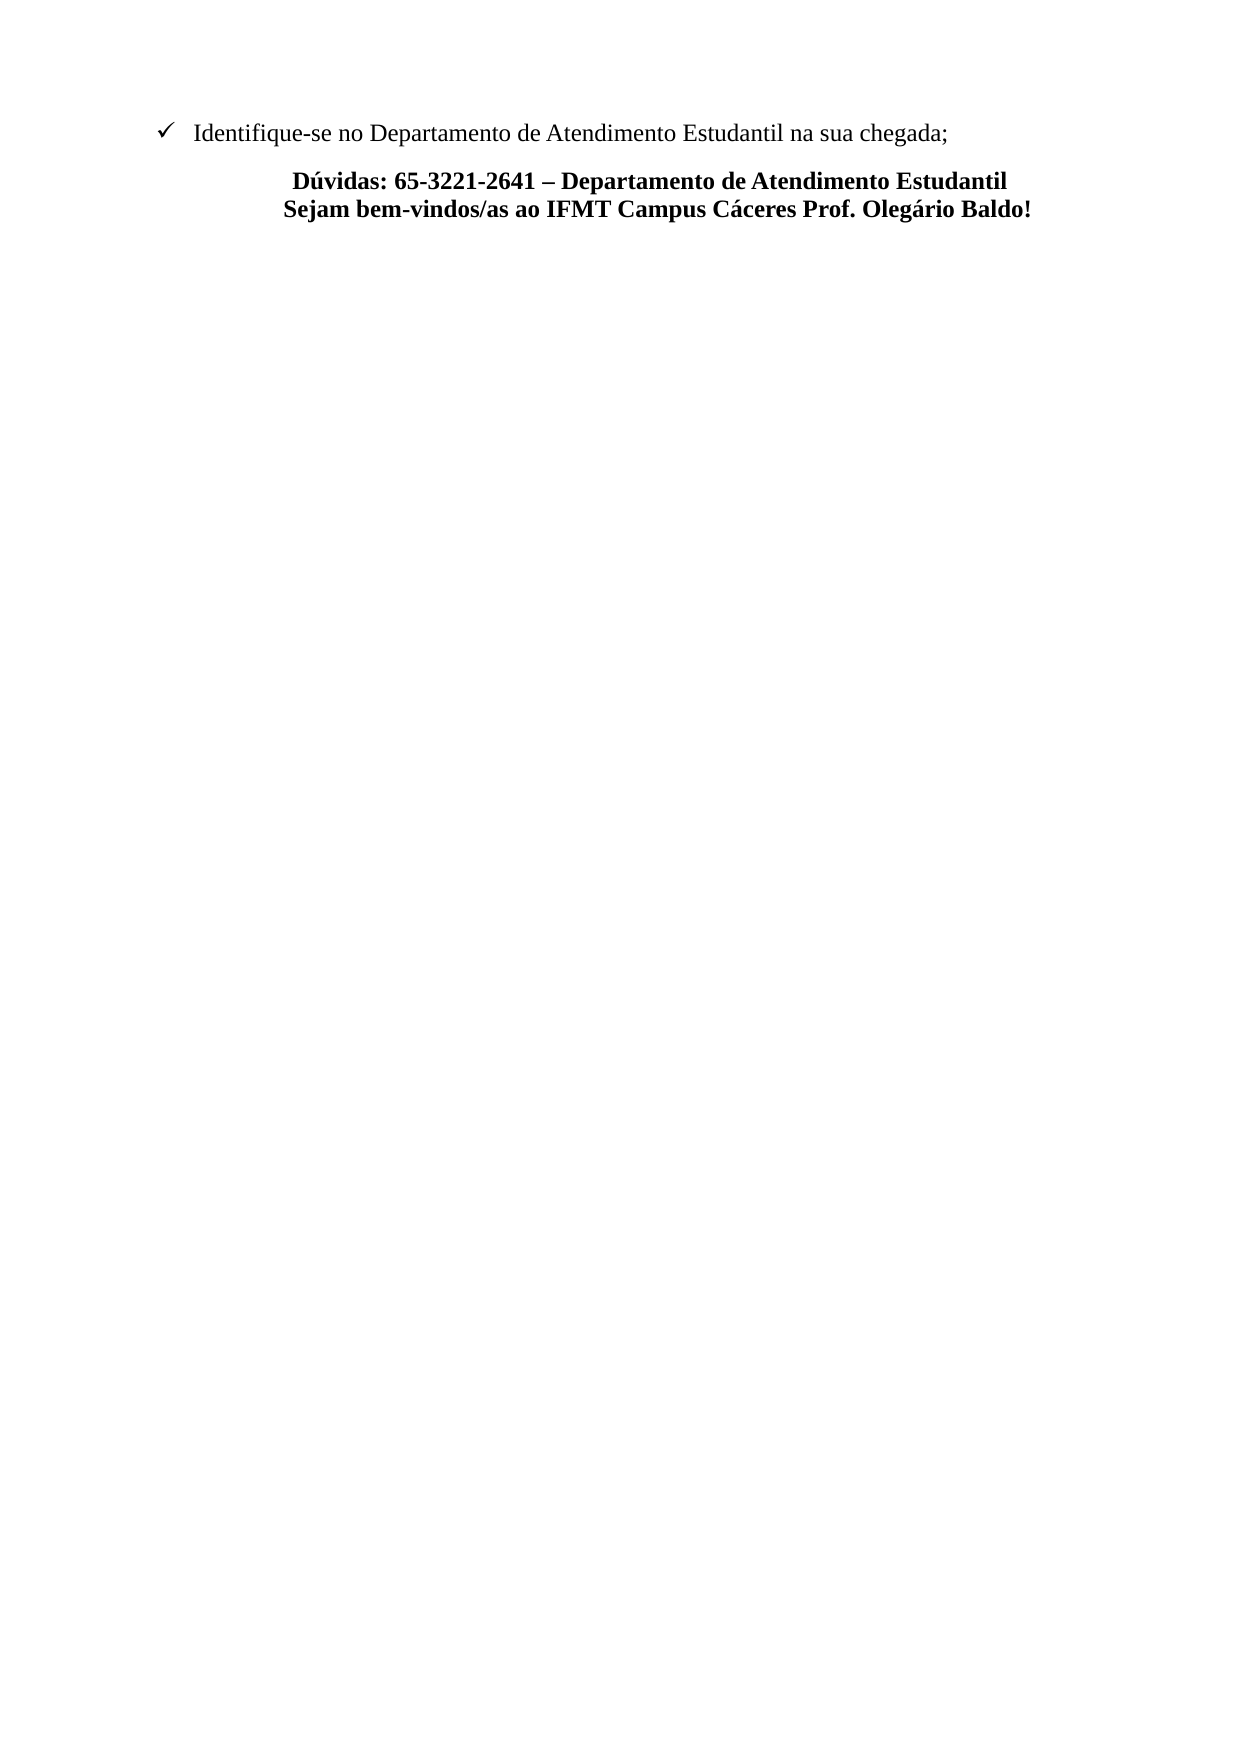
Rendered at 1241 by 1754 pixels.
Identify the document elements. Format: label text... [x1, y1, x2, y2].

list Identifique-se no Departamento de Atendimento Estudantil na sua chegada; [156, 118, 1122, 147]
list Sejam bem-vindos/as ao IFMT Campus Cáceres Prof. Olegário Baldo! [193, 194, 1122, 223]
text Dúvidas: 65-3221-2641 – Departamento de Atendimento Estudantil [177, 166, 1122, 194]
